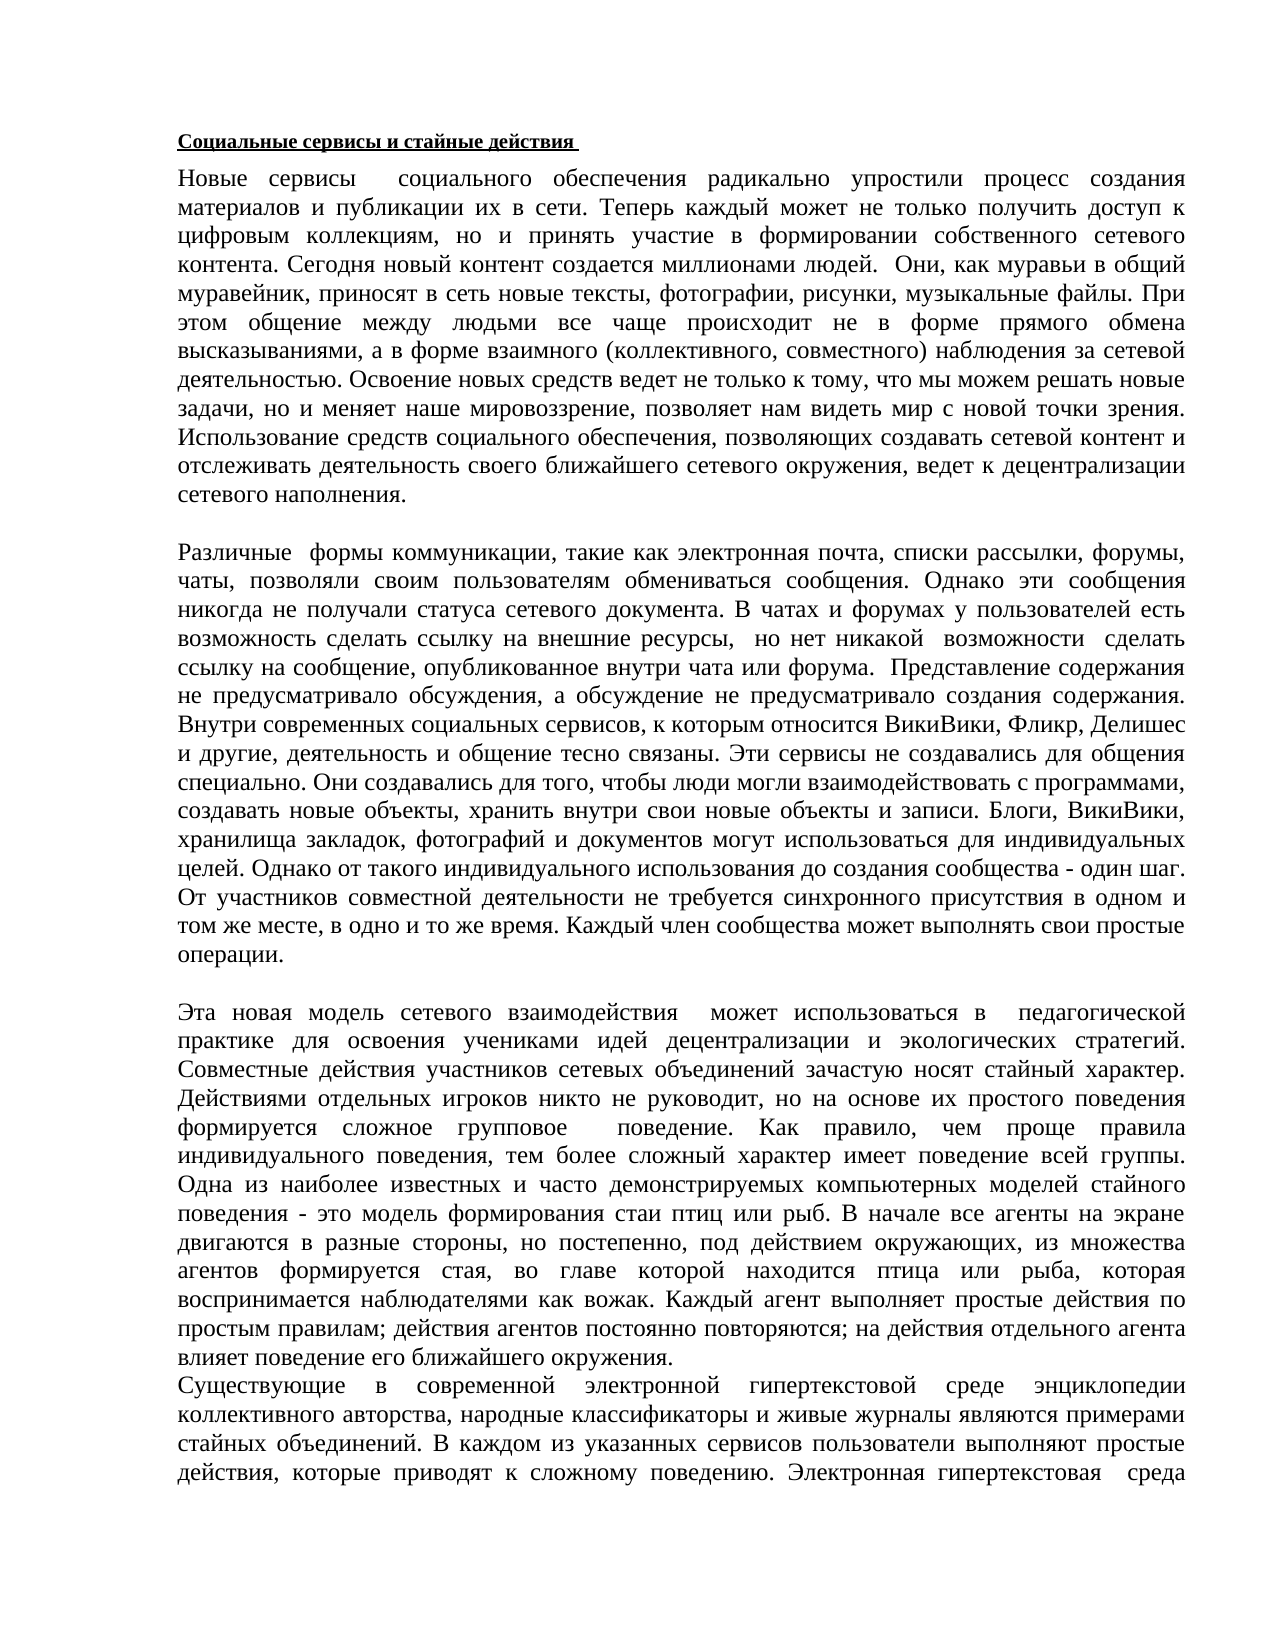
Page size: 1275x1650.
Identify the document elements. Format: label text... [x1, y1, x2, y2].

text Эта новая модель сетевого взаимодействия может использоваться в педагогической практике для освоения учениками идей децентрализации и экологических стратегий. Совместные действия участников сетевых объединений зачастую носят стайный характер. Действиями отдельных игроков никто не руководит, но на основе их простого поведения формируется сложное групповое поведение. Как правило, чем проще правила индивидуального поведения, тем более сложный характер имеет поведение всей группы. Одна из наиболее известных и часто демонстрируемых компьютерных моделей стайного поведения - это модель формирования стаи птиц или рыб. В начале все агенты на экране двигаются в разные стороны, но постепенно, под действием окружающих, из множества агентов формируется стая, во главе которой находится птица или рыба, которая воспринимается наблюдателями как вожак. Каждый агент выполняет простые действия по простым правилам; действия агентов постоянно повторяются; на действия отдельного агента влияет поведение его ближайшего окружения. [177, 997, 1186, 1371]
text Различные формы коммуникации, такие как электронная почта, списки рассылки, форумы, чаты, позволяли своим пользователям обмениваться сообщения. Однако эти сообщения никогда не получали статуса сетевого документа. В чатах и форумах у пользователей есть возможность сделать ссылку на внешние ресурсы, но нет никакой возможности сделать ссылку на сообщение, опубликованное внутри чата или форума. Представление содержания не предусматривало обсуждения, а обсуждение не предусматривало создания содержания. Внутри современных социальных сервисов, к которым относится ВикиВики, Фликр, Делишес и другие, деятельность и общение тесно связаны. Эти сервисы не создавались для общения специально. Они создавались для того, чтобы люди могли взаимодействовать с программами, создавать новые объекты, хранить внутри свои новые объекты и записи. Блоги, ВикиВики, хранилища закладок, фотографий и документов могут использоваться для индивидуальных целей. Однако от такого индивидуального использования до создания сообщества - один шаг. От участников совместной деятельности не требуется синхронного присутствия в одном и том же месте, в одно и то же время. Каждый член сообщества может выполнять свои простые операции. [177, 537, 1186, 968]
text Существующие в современной электронной гипертекстовой среде энциклопедии коллективного авторства, народные классификаторы и живые журналы являются примерами стайных объединений. В каждом из указанных сервисов пользователи выполняют простые действия, которые приводят к сложному поведению. Электронная гипертекстовая среда [177, 1371, 1186, 1486]
text Новые сервисы социального обеспечения радикально упростили процесс создания материалов и публикации их в сети. Теперь каждый может не только получить доступ к цифровым коллекциям, но и принять участие в формировании собственного сетевого контента. Сегодня новый контент создается миллионами людей. Они, как муравьи в общий муравейник, приносят в сеть новые тексты, фотографии, рисунки, музыкальные файлы. При этом общение между людьми все чаще происходит не в форме прямого обмена высказываниями, а в форме взаимного (коллективного, совместного) наблюдения за сетевой деятельностью. Освоение новых средств ведет не только к тому, что мы можем решать новые задачи, но и меняет наше мировоззрение, позволяет нам видеть мир с новой точки зрения. Использование средств социального обеспечения, позволяющих создавать сетевой контент и отслеживать деятельность своего ближайшего сетевого окружения, ведет к децентрализации сетевого наполнения. [177, 163, 1186, 508]
subtitle Социальные сервисы и стайные действия [177, 128, 1186, 153]
